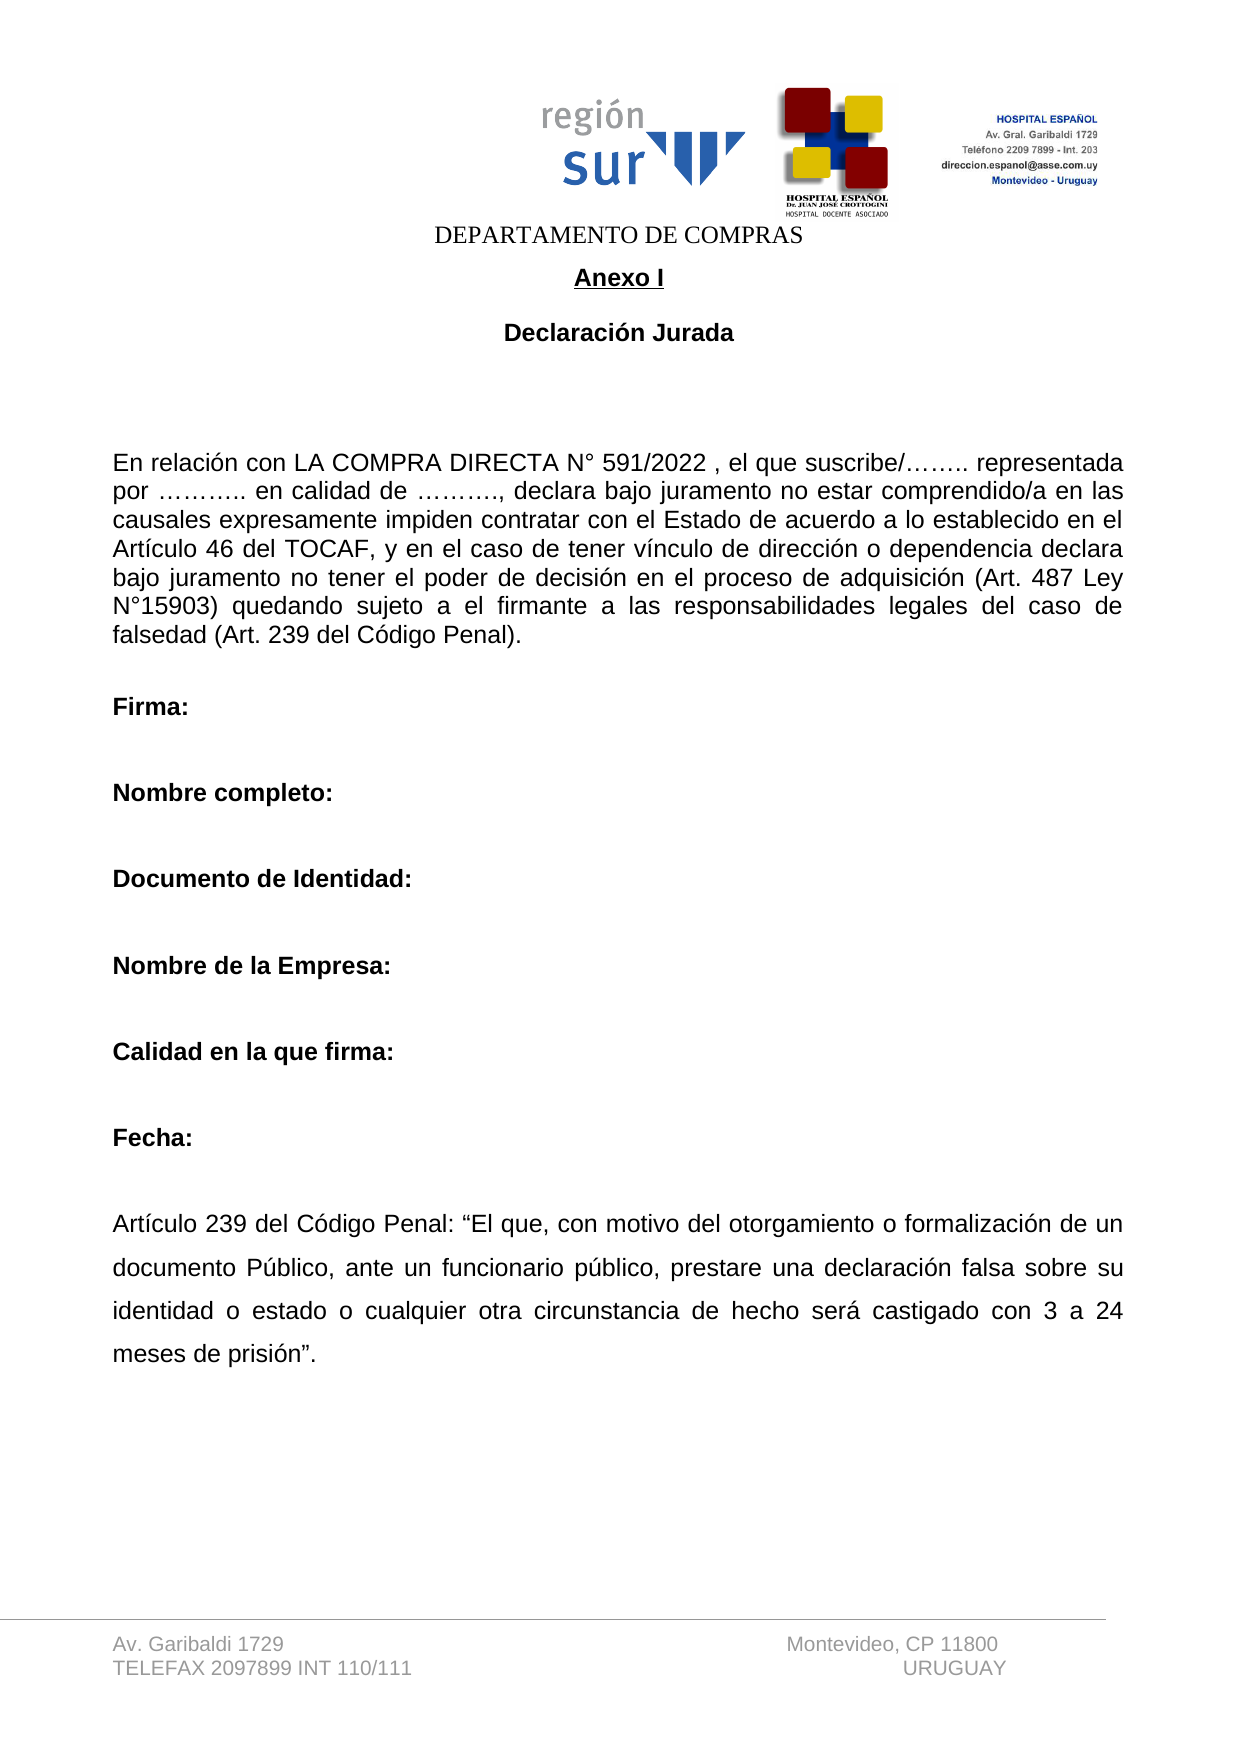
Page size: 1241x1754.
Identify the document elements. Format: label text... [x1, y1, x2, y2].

text Artículo 239 del Código Penal: “El que, con motivo del otorgamiento o formalización de un documento Público, ante un funcionario público, prestare una declaración falsa sobre su identidad o estado o cualquier otra circunstancia de hecho será castigado con 3 a 24 meses de prisión”. [112, 1209, 1125, 1368]
text Declaración Jurada [112, 318, 1125, 347]
text Calidad en la que firma: [112, 1037, 1125, 1066]
text Nombre completo: [112, 778, 1125, 807]
picture [941, 114, 1098, 186]
text Documento de Identidad: [112, 864, 1125, 893]
text Anexo I [112, 263, 1125, 291]
text Nombre de la Empresa: [112, 951, 1125, 979]
text Fecha: [112, 1123, 1125, 1152]
text Firma: [112, 692, 1125, 721]
picture [775, 83, 899, 222]
text En relación con LA COMPRA DIRECTA N° 591/2022 , el que suscribe/…….. representada por ……….. en calidad de ………., declara bajo juramento no estar comprendido/a en las causales expresamente impiden contratar con el Estado de acuerdo a lo establecido en el Artículo 46 del TOCAF, y en el caso de tener vínculo de dirección o dependencia declara bajo juramento no tener el poder de decisión en el proceso de adquisición (Art. 487 Ley N°15903) quedando sujeto a el firmante a las responsabilidades legales del caso de falsedad (Art. 239 del Código Penal). [112, 448, 1125, 649]
picture [542, 98, 746, 186]
